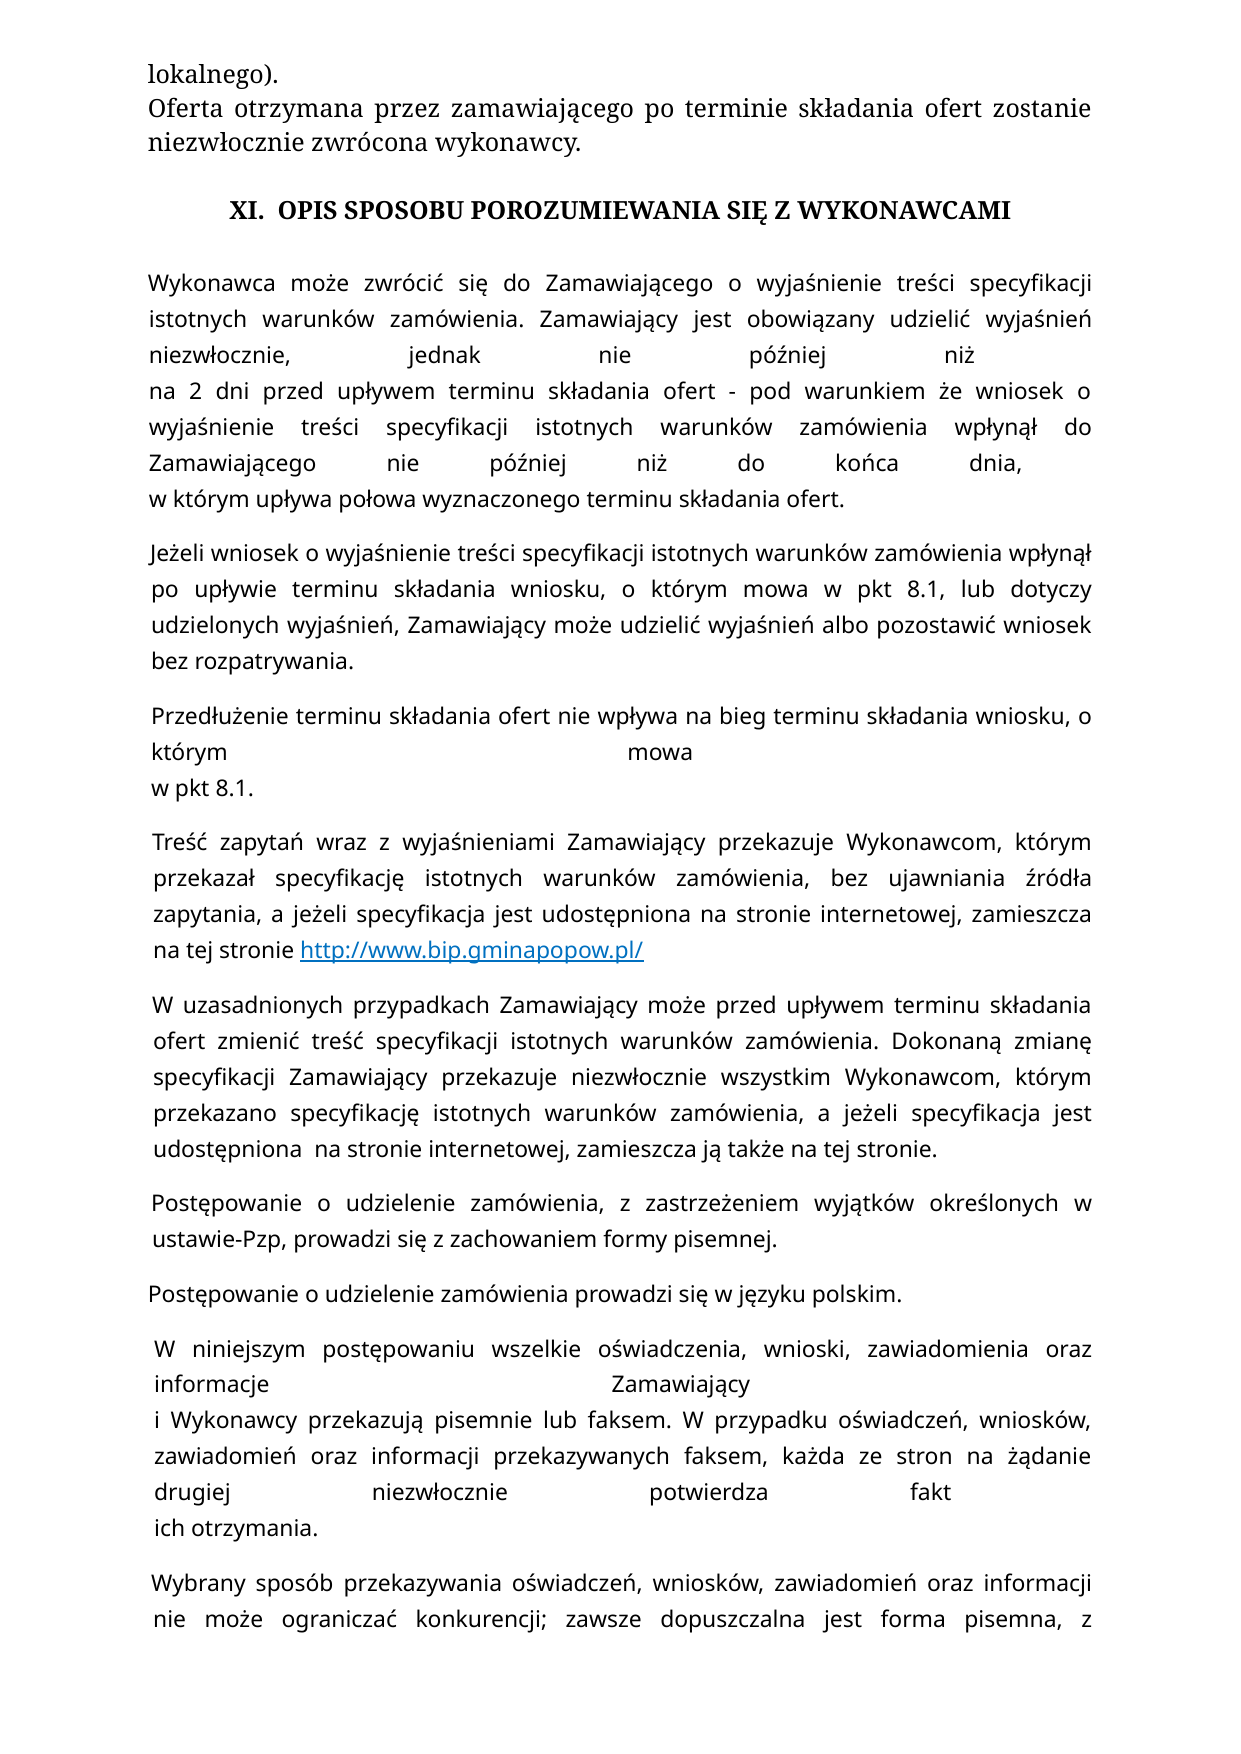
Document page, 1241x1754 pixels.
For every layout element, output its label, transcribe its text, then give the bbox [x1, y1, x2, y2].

text Oferta otrzymana przez zamawiającego po terminie składania ofert zostanie niezwłocznie zwrócona wykonawcy. [148, 90, 1093, 158]
subtitle Wykonawca może zwrócić się do Zamawiającego o wyjaśnienie treści specyfikacji istotnych warunków zamówienia. Zamawiający jest obowiązany udzielić wyjaśnień niezwłocznie, jednak nie później niż na 2 dni przed upływem terminu składania ofert - pod warunkiem że wniosek o wyjaśnienie treści specyfikacji istotnych warunków zamówienia wpłynął do Zamawiającego nie później niż do końca dnia, w którym upływa połowa wyznaczonego terminu składania ofert. [148, 267, 1093, 514]
subtitle W uzasadnionych przypadkach Zamawiający może przed upływem terminu składania ofert zmienić treść specyfikacji istotnych warunków zamówienia. Dokonaną zmianę specyfikacji Zamawiający przekazuje niezwłocznie wszystkim Wykonawcom, którym przekazano specyfikację istotnych warunków zamówienia, a jeżeli specyfikacja jest udostępniona na stronie internetowej, zamieszcza ją także na tej stronie. [152, 989, 1093, 1164]
subtitle Postępowanie o udzielenie zamówienia, z zastrzeżeniem wyjątków określonych w ustawie-Pzp, prowadzi się z zachowaniem formy pisemnej. [151, 1187, 1093, 1254]
subtitle W niniejszym postępowaniu wszelkie oświadczenia, wnioski, zawiadomienia oraz informacje Zamawiający i Wykonawcy przekazują pisemnie lub faksem. W przypadku oświadczeń, wniosków, zawiadomień oraz informacji przekazywanych faksem, każda ze stron na żądanie drugiej niezwłocznie potwierdza fakt ich otrzymania. [154, 1332, 1093, 1543]
subtitle Jeżeli wniosek o wyjaśnienie treści specyfikacji istotnych warunków zamówienia wpłynął po upływie terminu składania wniosku, o którym mowa w pkt 8.1, lub dotyczy udzielonych wyjaśnień, Zamawiający może udzielić wyjaśnień albo pozostawić wniosek bez rozpatrywania. [150, 537, 1093, 676]
subtitle Postępowanie o udzielenie zamówienia prowadzi się w języku polskim. [148, 1278, 1093, 1309]
text lokalnego). [148, 56, 1093, 90]
subtitle Treść zapytań wraz z wyjaśnieniami Zamawiający przekazuje Wykonawcom, którym przekazał specyfikację istotnych warunków zamówienia, bez ujawniania źródła zapytania, a jeżeli specyfikacja jest udostępniona na stronie internetowej, zamieszcza na tej stronie http://www.bip.gminapopow.pl/ [152, 826, 1093, 965]
text XI. OPIS SPOSOBU POROZUMIEWANIA SIĘ Z WYKONAWCAMI [148, 192, 1093, 227]
subtitle Przedłużenie terminu składania ofert nie wpływa na bieg terminu składania wniosku, o którym mowa w pkt 8.1. [151, 700, 1093, 803]
subtitle Wybrany sposób przekazywania oświadczeń, wniosków, zawiadomień oraz informacji nie może ograniczać konkurencji; zawsze dopuszczalna jest forma pisemna, z [151, 1567, 1093, 1634]
